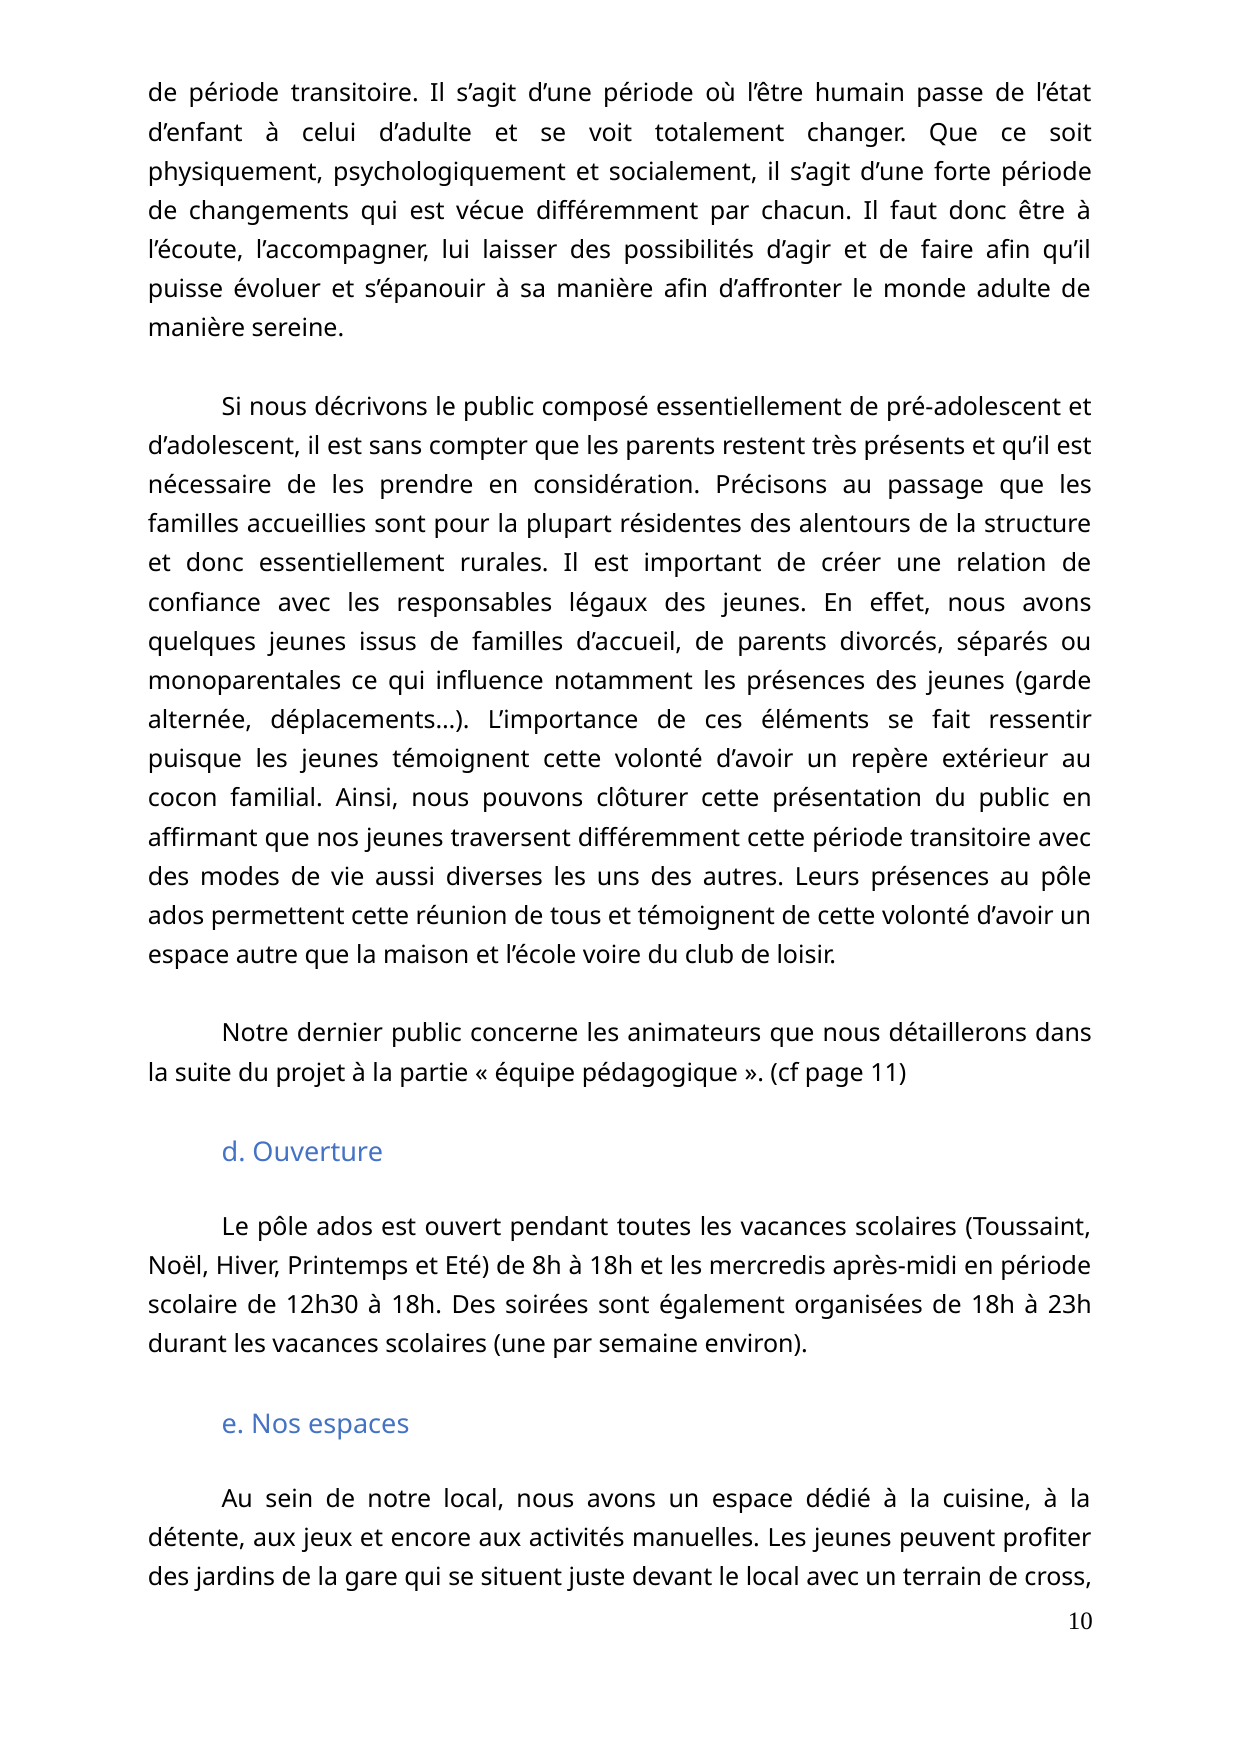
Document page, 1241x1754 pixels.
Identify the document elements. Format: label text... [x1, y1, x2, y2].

subtitle e. Nos espaces [221, 1404, 1093, 1441]
subtitle d. Ouverture [221, 1132, 1093, 1169]
text de période transitoire. Il s’agit d’une période où l’être humain passe de l’état d’enfant à celui d’adulte et se voit totalement changer. Que ce soit physiquement, psychologiquement et socialement, il s’agit d’une forte période de changements qui est vécue différemment par chacun. Il faut donc être à l’écoute, l’accompagner, lui laisser des possibilités d’agir et de faire afin qu’il puisse évoluer et s’épanouir à sa manière afin d’affronter le monde adulte de manière sereine. [148, 75, 1093, 344]
text Notre dernier public concerne les animateurs que nous détaillerons dans la suite du projet à la partie « équipe pédagogique ». (cf page 11) [148, 1015, 1093, 1088]
text Si nous décrivons le public composé essentiellement de pré-adolescent et d’adolescent, il est sans compter que les parents restent très présents et qu’il est nécessaire de les prendre en considération. Précisons au passage que les familles accueillies sont pour la plupart résidentes des alentours de la structure et donc essentiellement rurales. Il est important de créer une relation de confiance avec les responsables légaux des jeunes. En effet, nous avons quelques jeunes issus de familles d’accueil, de parents divorcés, séparés ou monoparentales ce qui influence notamment les présences des jeunes (garde alternée, déplacements…). L’importance de ces éléments se fait ressentir puisque les jeunes témoignent cette volonté d’avoir un repère extérieur au cocon familial. Ainsi, nous pouvons clôturer cette présentation du public en affirmant que nos jeunes traversent différemment cette période transitoire avec des modes de vie aussi diverses les uns des autres. Leurs présences au pôle ados permettent cette réunion de tous et témoignent de cette volonté d’avoir un espace autre que la maison et l’école voire du club de loisir. [148, 388, 1093, 971]
text Au sein de notre local, nous avons un espace dédié à la cuisine, à la détente, aux jeux et encore aux activités manuelles. Les jeunes peuvent profiter des jardins de la gare qui se situent juste devant le local avec un terrain de cross, [148, 1480, 1093, 1593]
text Le pôle ados est ouvert pendant toutes les vacances scolaires (Toussaint, Noël, Hiver, Printemps et Eté) de 8h à 18h et les mercredis après-midi en période scolaire de 12h30 à 18h. Des soirées sont également organisées de 18h à 23h durant les vacances scolaires (une par semaine environ). [148, 1208, 1093, 1360]
